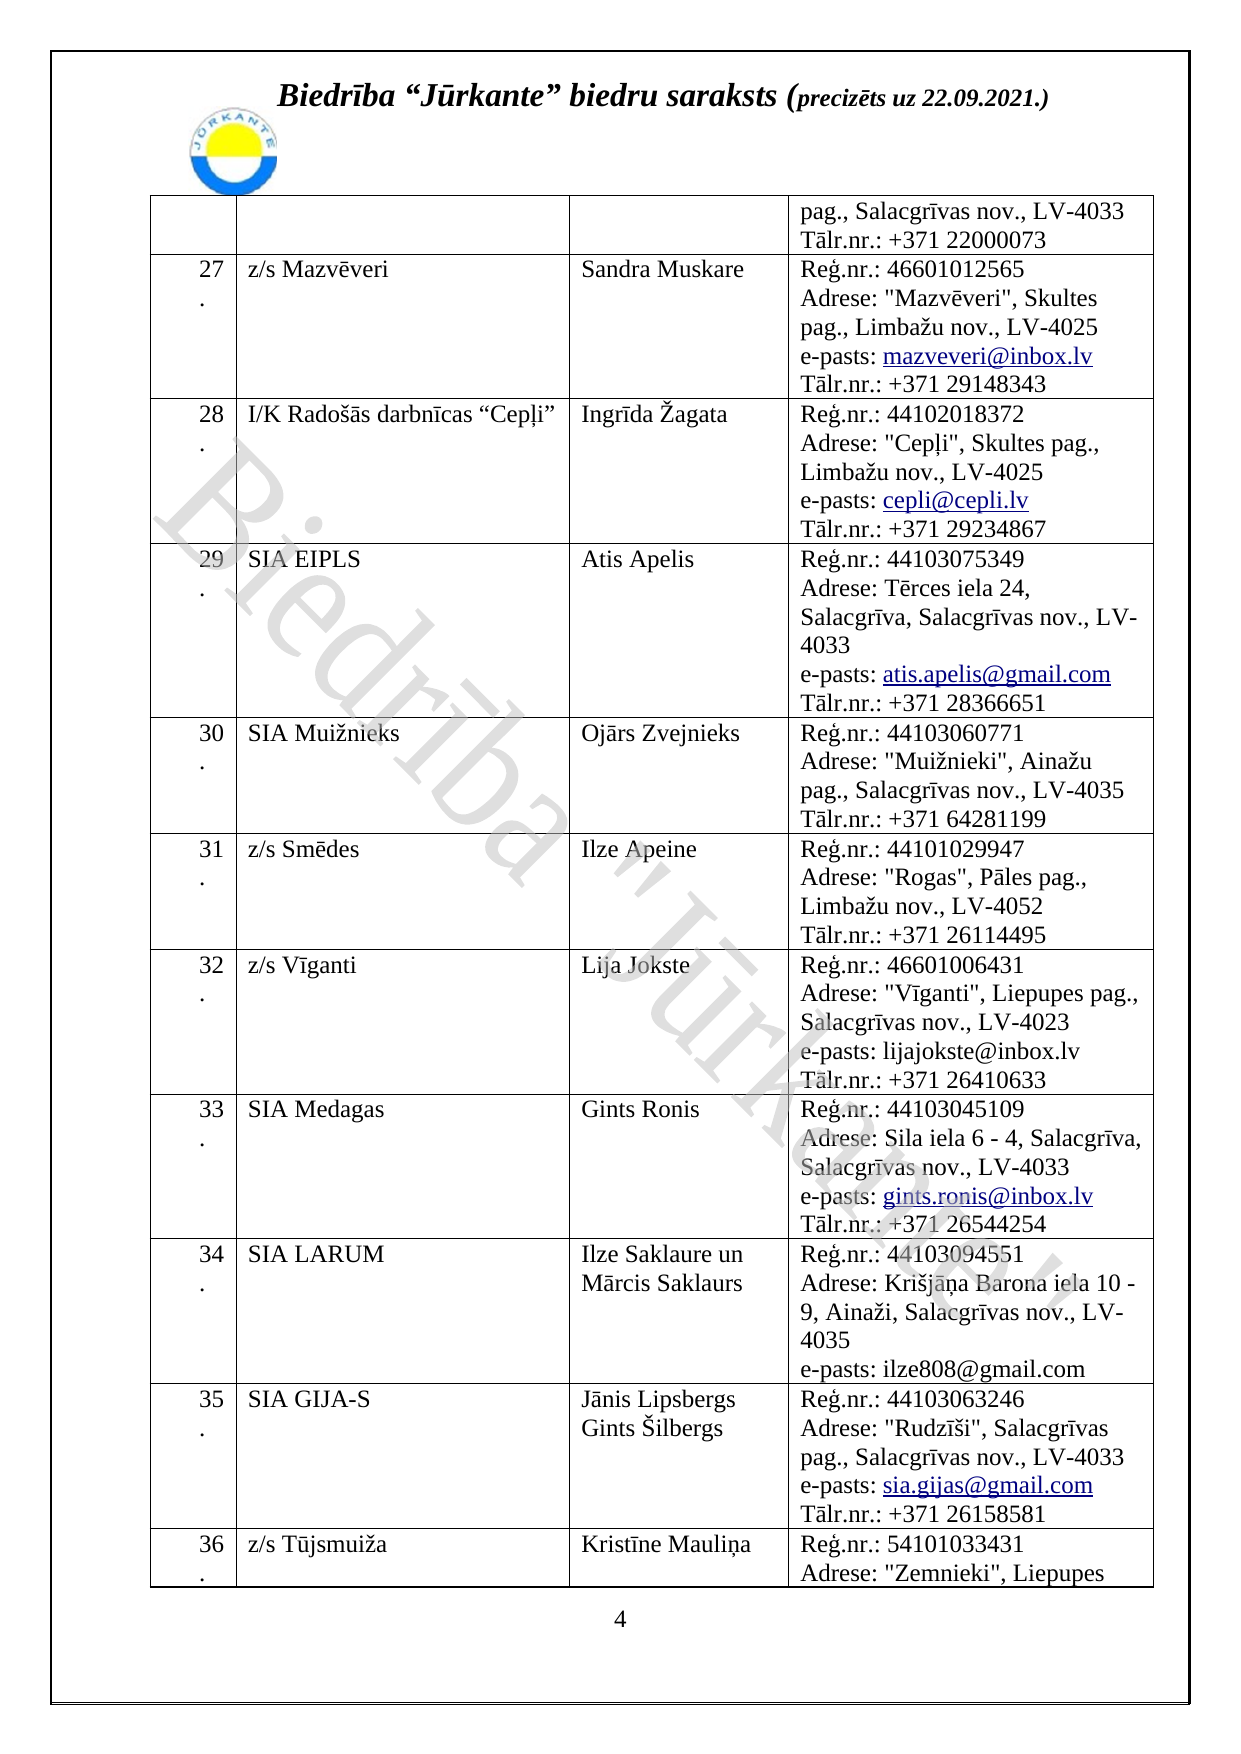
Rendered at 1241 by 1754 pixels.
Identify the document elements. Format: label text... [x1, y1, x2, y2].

table_cell [219, 475, 236, 508]
table_cell Jānis Lipsbergs Gints Šilbergs [570, 1384, 788, 1528]
table_cell z/s Smēdes [237, 834, 569, 949]
table_cell z/s Tūjsmuiža [237, 1529, 569, 1586]
table_cell [179, 499, 236, 543]
table_cell Reģ.nr.: 44101029947 Adrese: "Rogas", Pāles pag., Limbažu nov., LV-4052 Tālr.nr.: +371 26114495 [789, 834, 1153, 949]
table_cell pag., Salacgrīvas nov., LV-4033 Tālr.nr.: +371 22000073 [789, 196, 1153, 253]
table_cell [237, 196, 569, 253]
table_cell [151, 950, 236, 1093]
table_cell Reģ.nr.: 44102018372 Adrese: "Cepļi", Skultes pag., Limbažu nov., LV-4025 e-pasts: cepli@cepli.lv Tālr.nr.: +371 29234867 [789, 399, 1153, 543]
table_cell Ingrīda Žagata [570, 399, 788, 543]
table_cell Gints Ronis [570, 1095, 788, 1238]
table_cell [190, 544, 232, 557]
table_cell Reģ.nr.: 44103045109 Adrese: Sila iela 6 - 4, Salacgrīva, Salacgrīvas nov., LV-4033 e-pasts: gints.ronis@inbox.lv Tālr.nr.: +371 26544254 [789, 1095, 1153, 1238]
table_cell I/K Radošās darbnīcas “Cepļi” [237, 399, 569, 543]
table_cell [151, 255, 236, 398]
table_cell Sandra Muskare [570, 255, 788, 398]
table_cell [570, 196, 788, 253]
table_cell Reģ.nr.: 44103063246 Adrese: "Rudzīši", Salacgrīvas pag., Salacgrīvas nov., LV-4033 e-pasts: sia.gijas@gmail.com Tālr.nr.: +371 26158581 [789, 1384, 1153, 1528]
table_cell Reģ.nr.: 44103075349 Adrese: Tērces iela 24, Salacgrīva, Salacgrīvas nov., LV-4033 e-pasts: atis.apelis@gmail.com Tālr.nr.: +371 28366651 [789, 544, 1153, 717]
table_cell Ilze Saklaure un Mārcis Saklaurs [570, 1239, 788, 1383]
table_cell Atis Apelis [570, 544, 788, 717]
table_cell z/s Vīganti [237, 950, 569, 1093]
table_cell SIA LARUM [237, 1239, 569, 1383]
table_cell SIA GIJA-S [237, 1384, 569, 1528]
table_cell [151, 718, 236, 833]
table_cell z/s Mazvēveri [237, 255, 569, 398]
table_cell Reģ.nr.: 46601006431 Adrese: "Vīganti", Liepupes pag., Salacgrīvas nov., LV-4023 e-pasts: lijajokste@inbox.lv Tālr.nr.: +371 26410633 [789, 950, 1153, 1093]
table_cell [151, 1384, 236, 1528]
table_cell [151, 834, 236, 949]
table_cell SIA Medagas [237, 1095, 569, 1238]
table_cell SIA EIPLS [237, 544, 569, 717]
table_cell [151, 1095, 236, 1238]
table_cell Reģ.nr.: 44103094551 Adrese: Krišjāņa Barona iela 10 - 9, Ainaži, Salacgrīvas nov., LV-4035 e-pasts: ilze808@gmail.com [789, 1239, 1153, 1383]
table_cell Reģ.nr.: 44103060771 Adrese: "Muižnieki", Ainažu pag., Salacgrīvas nov., LV-4035 Tālr.nr.: +371 64281199 [789, 718, 1153, 833]
table_cell [151, 544, 236, 717]
table_cell Kristīne Mauliņa [570, 1529, 788, 1586]
table_cell [151, 399, 236, 543]
table_cell Reģ.nr.: 54101033431 Adrese: "Zemnieki", Liepupes [789, 1529, 1153, 1586]
table_cell [151, 1529, 236, 1586]
table_cell [151, 1239, 236, 1383]
table_cell Ilze Apeine [570, 834, 788, 949]
table_cell [151, 196, 236, 253]
table_cell Ojārs Zvejnieks [570, 718, 788, 833]
table_cell Lija Jokste [570, 950, 788, 1093]
table_cell SIA Muižnieks [237, 718, 569, 833]
table_cell Reģ.nr.: 46601012565 Adrese: "Mazvēveri", Skultes pag., Limbažu nov., LV-4025 e-pasts: mazveveri@inbox.lv Tālr.nr.: +371 29148343 [789, 255, 1153, 398]
